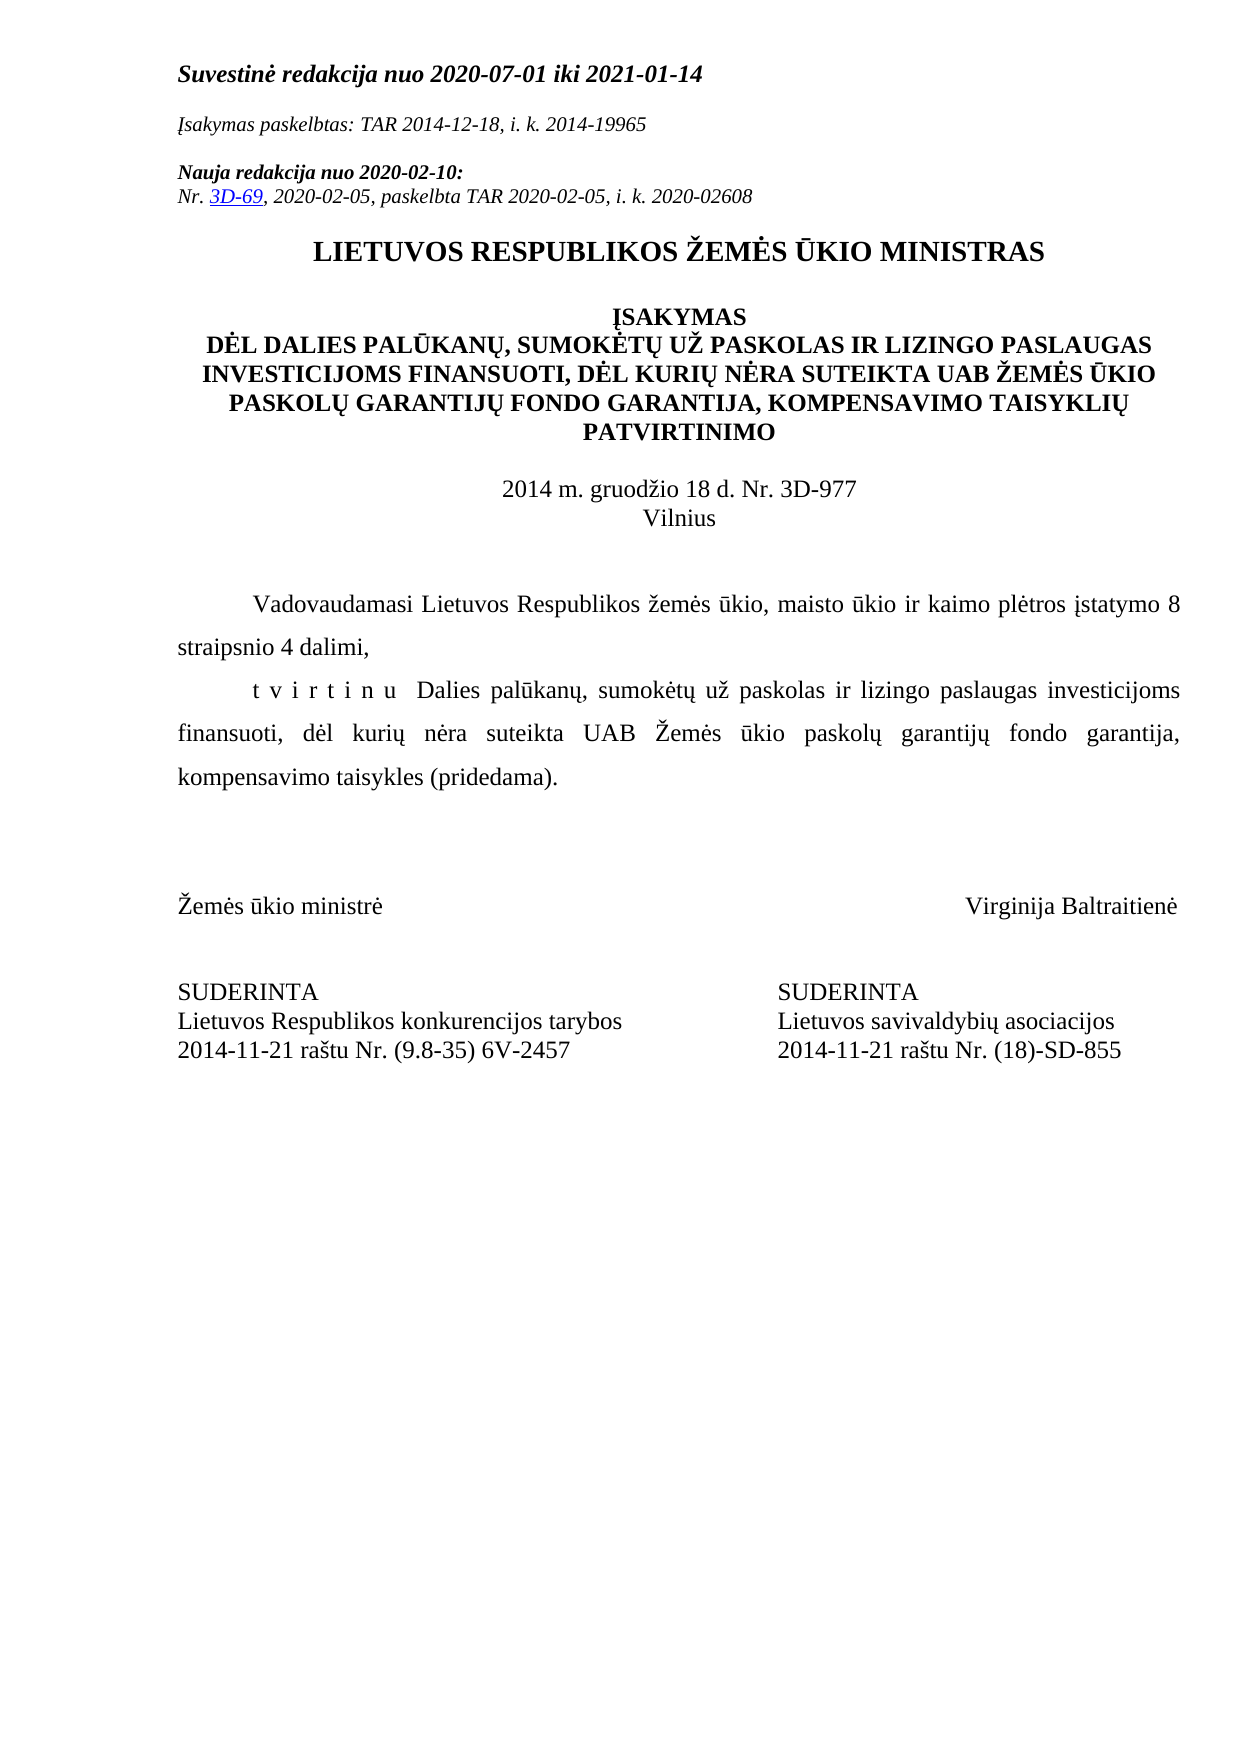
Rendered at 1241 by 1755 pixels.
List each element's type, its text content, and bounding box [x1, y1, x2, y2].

text SUDERINTA SUDERINTA [177, 977, 1181, 1006]
text Nauja redakcija nuo 2020-02-10: [177, 160, 1181, 184]
text Vadovaudamasi Lietuvos Respublikos žemės ūkio, maisto ūkio ir kaimo plėtros įstatymo 8 straipsnio 4 dalimi, [177, 589, 1181, 661]
text Vilnius [177, 503, 1181, 532]
text Suvestinė redakcija nuo 2020-07-01 iki 2021-01-14 [177, 59, 1181, 88]
text 2014-11-21 raštu Nr. (9.8-35) 6V-2457 2014-11-21 raštu Nr. (18)-SD-855 [177, 1035, 1181, 1063]
text DĖL DALIES PALŪKANŲ, sumokėtų už paskolas IR lizingo paslaugas INVESTICIjoms finansuoti, dėl kurių nėra SUTEIKTA UAB Žemės ūkio paskolų garantijų fondo garantijA, kompensavimo TAISYKLIŲ PATVIRTINIMO [177, 330, 1181, 445]
text ĮSAKYMAS [177, 302, 1181, 330]
text Įsakymas paskelbtas: TAR 2014-12-18, i. k. 2014-19965 [177, 112, 1181, 136]
text t v i r t i n u Dalies palūkanų, sumokėtų už paskolas ir lizingo paslaugas investicijoms finansuoti, dėl kurių nėra suteikta UAB Žemės ūkio paskolų garantijų fondo garantija, kompensavimo taisykles (pridedama). [177, 675, 1181, 790]
text LIETUVOS RESPUBLIKOS ŽEMĖS ŪKIO MINISTRAS [177, 234, 1181, 268]
text Nr. 3D-69, 2020-02-05, paskelbta TAR 2020-02-05, i. k. 2020-02608 [177, 184, 1181, 208]
text Žemės ūkio ministrė Virginija Baltraitienė [177, 891, 1181, 920]
text 2014 m. gruodžio 18 d. Nr. 3D-977 [177, 474, 1181, 503]
text Lietuvos Respublikos konkurencijos tarybos Lietuvos savivaldybių asociacijos [177, 1006, 1181, 1035]
